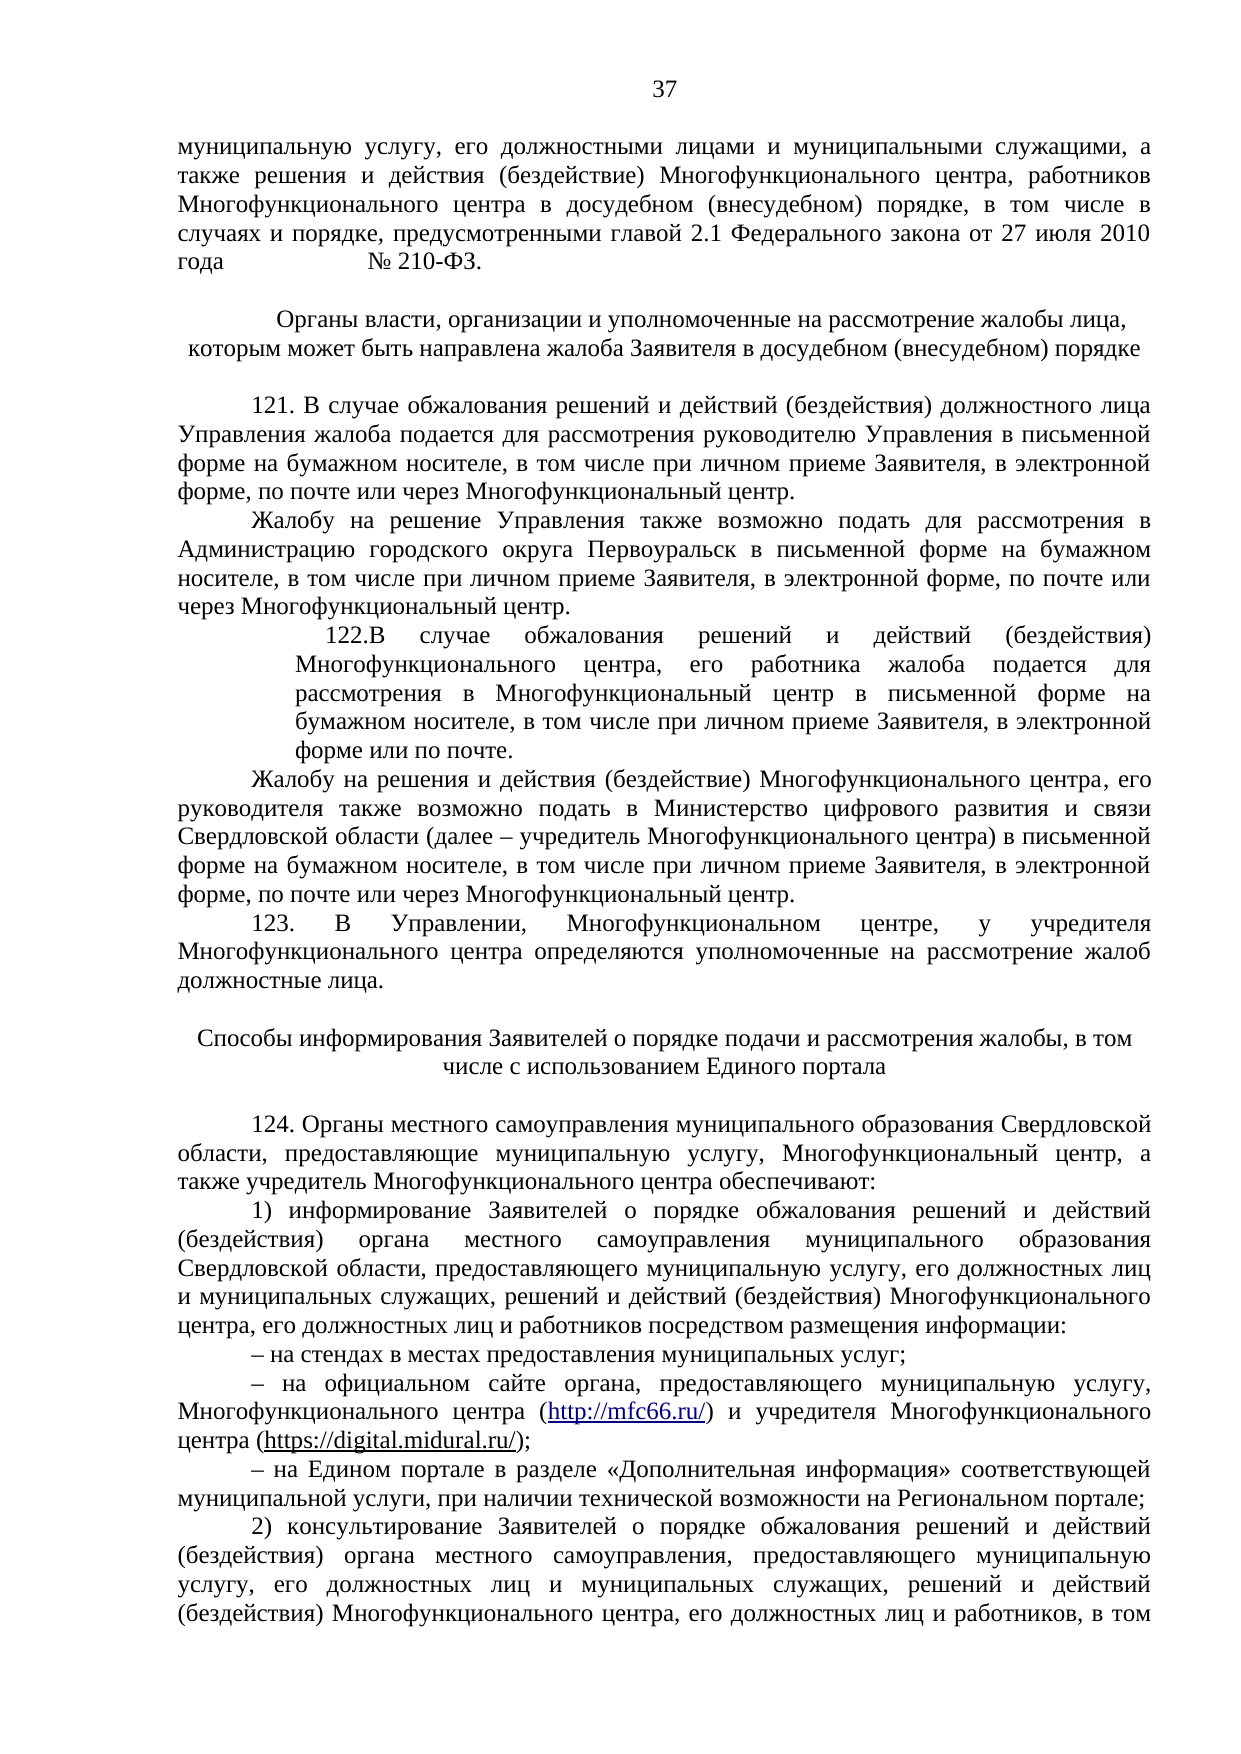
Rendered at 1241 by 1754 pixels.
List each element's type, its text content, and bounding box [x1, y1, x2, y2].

text – на официальном сайте органа, предоставляющего муниципальную услугу, Многофункционального центра (http://mfc66.ru/) и учредителя Многофункционального центра (https://digital.midural.ru/); [177, 1368, 1152, 1454]
text 1) информирование Заявителей о порядке обжалования решений и действий (бездействия) органа местного самоуправления муниципального образования Свердловской области, предоставляющего муниципальную услугу, его должностных лиц и муниципальных служащих, решений и действий (бездействия) Многофункционального центра, его должностных лиц и работников посредством размещения информации: [177, 1195, 1152, 1339]
text Органы власти, организации и уполномоченные на рассмотрение жалобы лица, которым может быть направлена жалоба Заявителя в досудебном (внесудебном) порядке [177, 304, 1152, 361]
text – на Едином портале в разделе «Дополнительная информация» соответствующей муниципальной услуги, при наличии технической возможности на Региональном портале; [177, 1454, 1152, 1511]
list В случае обжалования решений и действий (бездействия) Многофункционального центра, его работника жалоба подается для рассмотрения в Многофункциональный центр в письменной форме на бумажном носителе, в том числе при личном приеме Заявителя, в электронной форме или по почте. [251, 620, 1152, 764]
text – на стендах в местах предоставления муниципальных услуг; [177, 1339, 1152, 1368]
text Жалобу на решение Управления также возможно подать для рассмотрения в Администрацию городского округа Первоуральск в письменной форме на бумажном носителе, в том числе при личном приеме Заявителя, в электронной форме, по почте или через Многофункциональный центр. [177, 505, 1152, 620]
text 2) консультирование Заявителей о порядке обжалования решений и действий (бездействия) органа местного самоуправления, предоставляющего муниципальную услугу, его должностных лиц и муниципальных служащих, решений и действий (бездействия) Многофункционального центра, его должностных лиц и работников, в том [177, 1511, 1152, 1626]
text муниципальную услугу, его должностными лицами и муниципальными служащими, а также решения и действия (бездействие) Многофункционального центра, работников Многофункционального центра в досудебном (внесудебном) порядке, в том числе в случаях и порядке, предусмотренными главой 2.1 Федерального закона от 27 июля 2010 года № 210-ФЗ. [177, 131, 1152, 275]
text Способы информирования Заявителей о порядке подачи и рассмотрения жалобы, в том числе с использованием Единого портала [177, 1023, 1152, 1080]
text 121. В случае обжалования решений и действий (бездействия) должностного лица Управления жалоба подается для рассмотрения руководителю Управления в письменной форме на бумажном носителе, в том числе при личном приеме Заявителя, в электронной форме, по почте или через Многофункциональный центр. [177, 390, 1152, 505]
text 124. Органы местного самоуправления муниципального образования Свердловской области, предоставляющие муниципальную услугу, Многофункциональный центр, а также учредитель Многофункционального центра обеспечивают: [177, 1109, 1152, 1195]
text Жалобу на решения и действия (бездействие) Многофункционального центра, его руководителя также возможно подать в Министерство цифрового развития и связи Свердловской области (далее – учредитель Многофункционального центра) в письменной форме на бумажном носителе, в том числе при личном приеме Заявителя, в электронной форме, по почте или через Многофункциональный центр. [177, 764, 1152, 908]
text 123. В Управлении, Многофункциональном центре, у учредителя Многофункционального центра определяются уполномоченные на рассмотрение жалоб должностные лица. [177, 908, 1152, 994]
